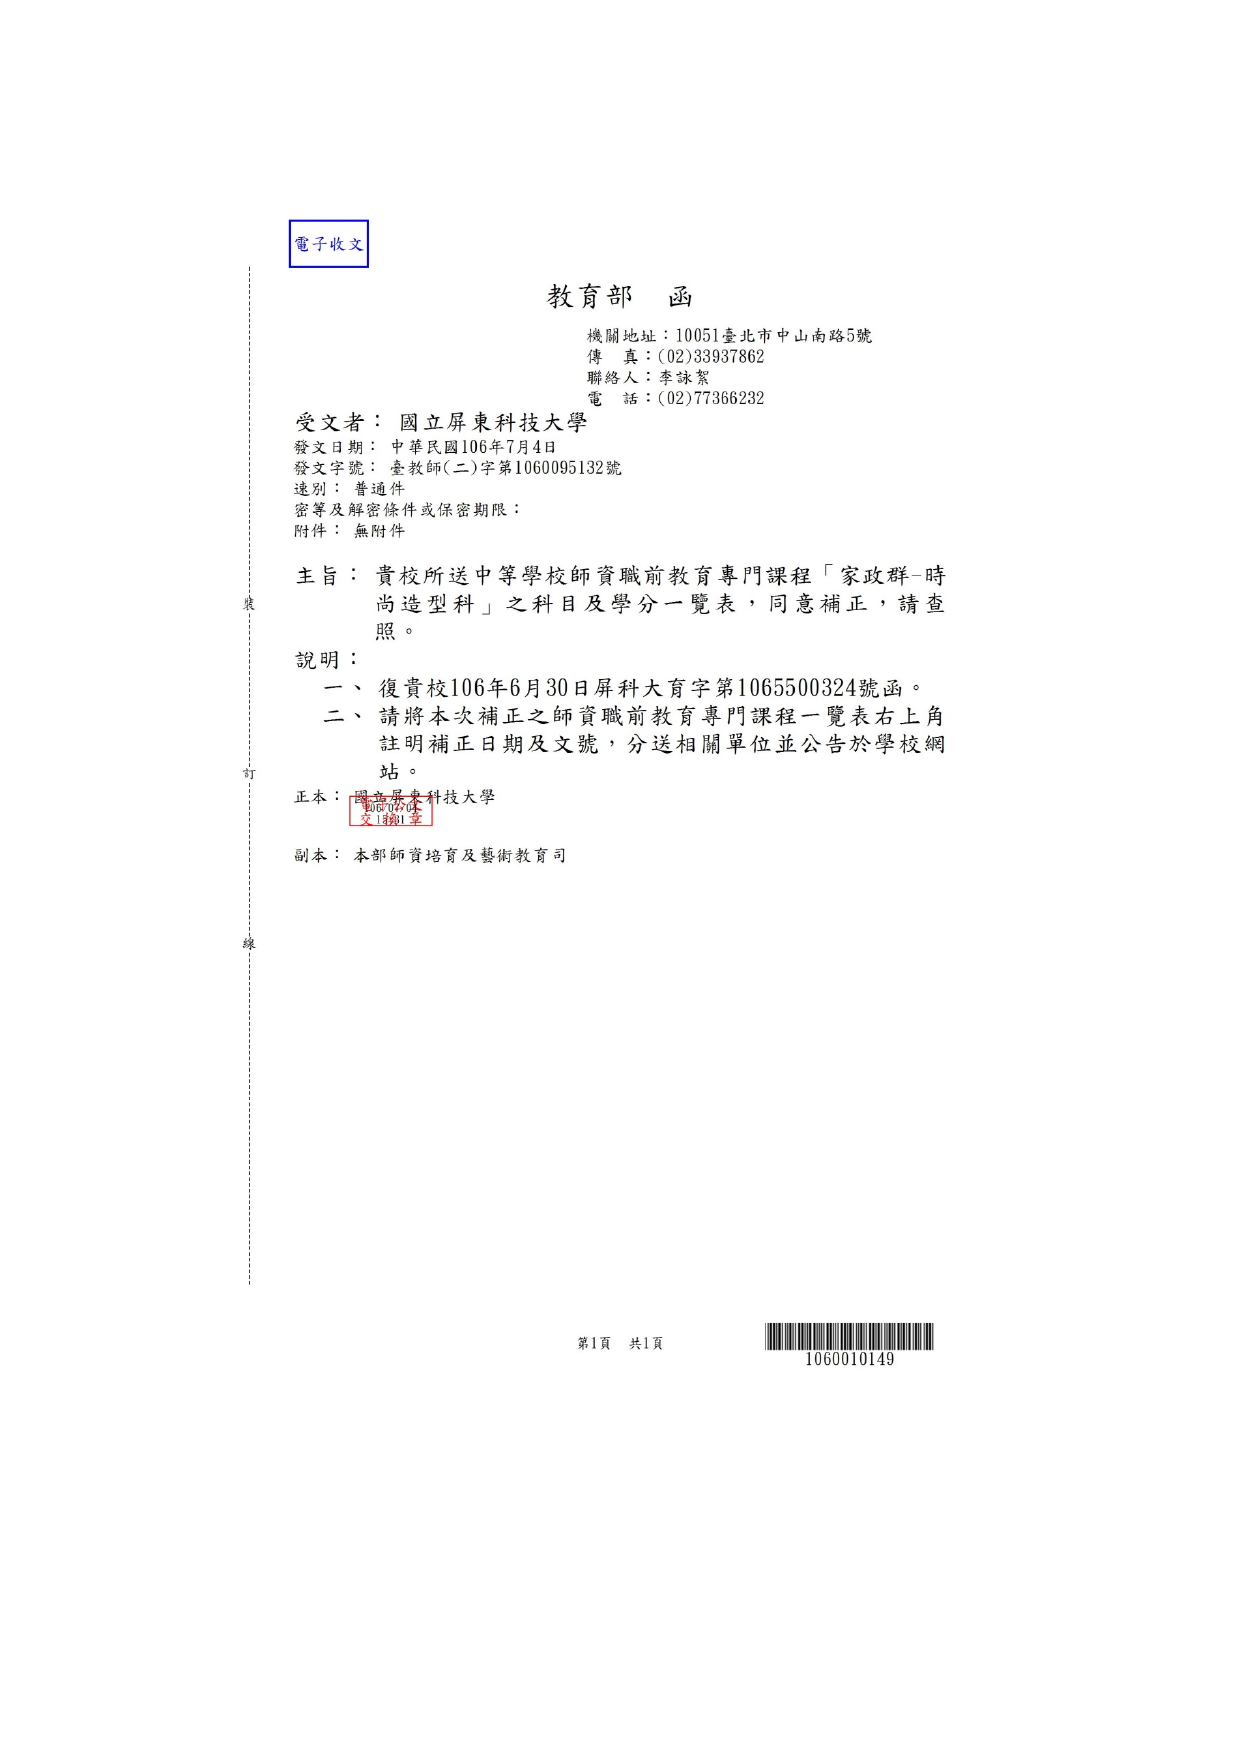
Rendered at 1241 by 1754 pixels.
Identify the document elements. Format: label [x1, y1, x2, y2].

picture [187, 164, 1053, 1387]
